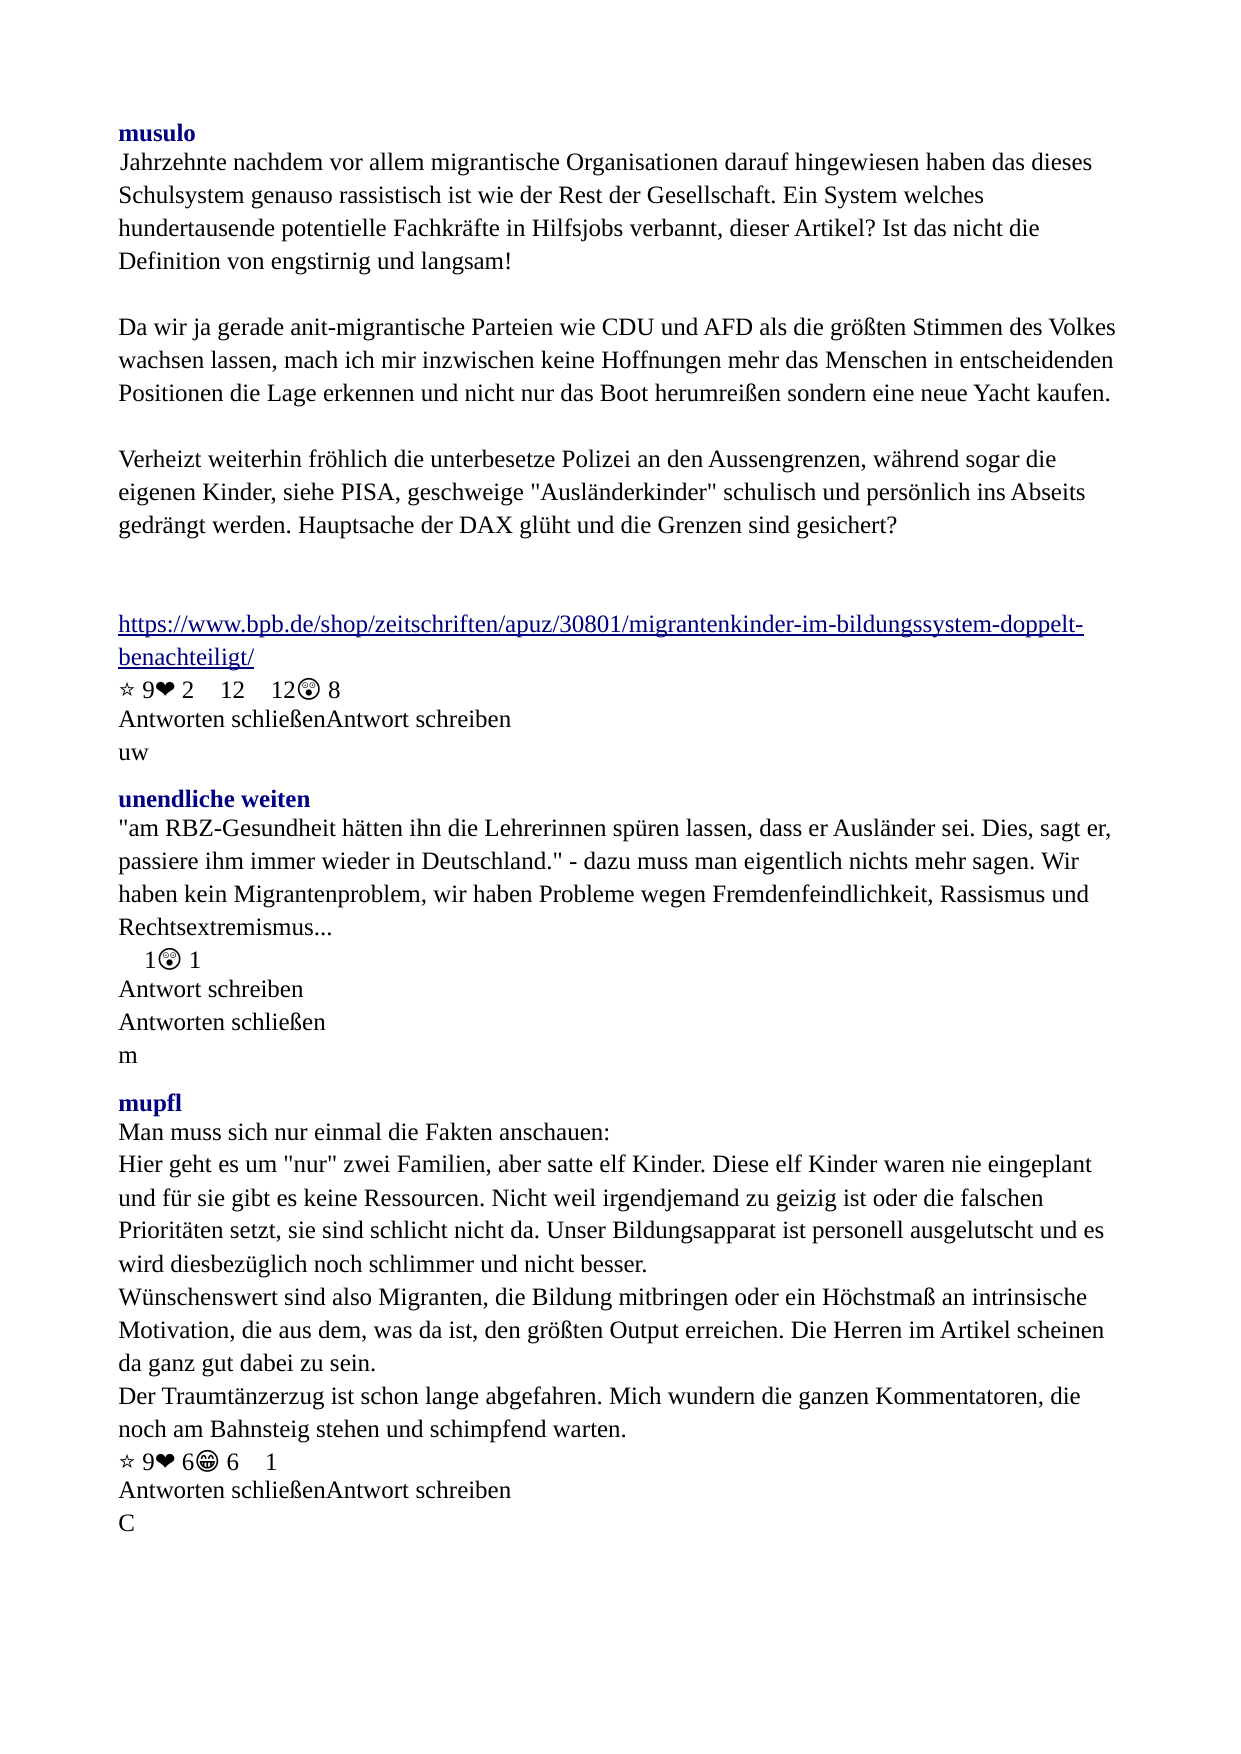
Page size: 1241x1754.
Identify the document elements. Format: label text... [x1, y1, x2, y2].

text m [118, 1040, 1122, 1069]
text "am RBZ-Gesundheit hätten ihn die Lehrerinnen spüren lassen, dass er Ausländer sei. Dies, sagt er, passiere ihm immer wieder in Deutschland." - dazu muss man eigentlich nichts mehr sagen. Wir haben kein Migrantenproblem, wir haben Probleme wegen Fremdenfeindlichkeit, Rassismus und Rechtsextremismus... [118, 813, 1122, 941]
subtitle unendliche weiten [118, 784, 1122, 813]
subtitle mupfl [118, 1088, 1122, 1117]
text Wünschenswert sind also Migranten, die Bildung mitbringen oder ein Höchstmaß an intrinsische Motivation, die aus dem, was da ist, den größten Output erreichen. Die Herren im Artikel scheinen da ganz gut dabei zu sein. [118, 1282, 1122, 1376]
text uw [118, 737, 1122, 766]
text Antworten schließenAntwort schreiben [118, 704, 1122, 733]
text ⭐️ 9❤️ 2🙁 12🤨 12😲 8 [118, 675, 1122, 704]
text C [118, 1508, 1122, 1537]
text Antworten schließenAntwort schreiben [118, 1476, 1122, 1504]
subtitle musulo [118, 118, 1122, 147]
text Man muss sich nur einmal die Fakten anschauen: [118, 1117, 1122, 1145]
text 🤨 1😲 1 [118, 945, 1122, 974]
text ⭐️ 9❤️ 6😁 6🤨 1 [118, 1447, 1122, 1476]
text Antwort schreiben [118, 974, 1122, 1003]
text Jahrzehnte nachdem vor allem migrantische Organisationen darauf hingewiesen haben das dieses Schulsystem genauso rassistisch ist wie der Rest der Gesellschaft. Ein System welches hundertausende potentielle Fachkräfte in Hilfsjobs verbannt, dieser Artikel? Ist das nicht die Definition von engstirnig und langsam! Da wir ja gerade anit-migrantische Parteien wie CDU und AFD als die größten Stimmen des Volkes wachsen lassen, mach ich mir inzwischen keine Hoffnungen mehr das Menschen in entscheidenden Positionen die Lage erkennen und nicht nur das Boot herumreißen sondern eine neue Yacht kaufen. Verheizt weiterhin fröhlich die unterbesetze Polizei an den Aussengrenzen, während sogar die eigenen Kinder, siehe PISA, geschweige "Ausländerkinder" schulisch und persönlich ins Abseits gedrängt werden. Hauptsache der DAX glüht und die Grenzen sind gesichert? https://www.bpb.de/shop/zeitschriften/apuz/30801/migrantenkinder-im-bildungssystem-doppelt-benachteiligt/ [118, 147, 1122, 671]
text Der Traumtänzerzug ist schon lange abgefahren. Mich wundern die ganzen Kommentatoren, die noch am Bahnsteig stehen und schimpfend warten. [118, 1381, 1122, 1442]
text Hier geht es um "nur" zwei Familien, aber satte elf Kinder. Diese elf Kinder waren nie eingeplant und für sie gibt es keine Ressourcen. Nicht weil irgendjemand zu geizig ist oder die falschen Prioritäten setzt, sie sind schlicht nicht da. Unser Bildungsapparat ist personell ausgelutscht und es wird diesbezüglich noch schlimmer und nicht besser. [118, 1149, 1122, 1277]
text Antworten schließen [118, 1007, 1122, 1036]
